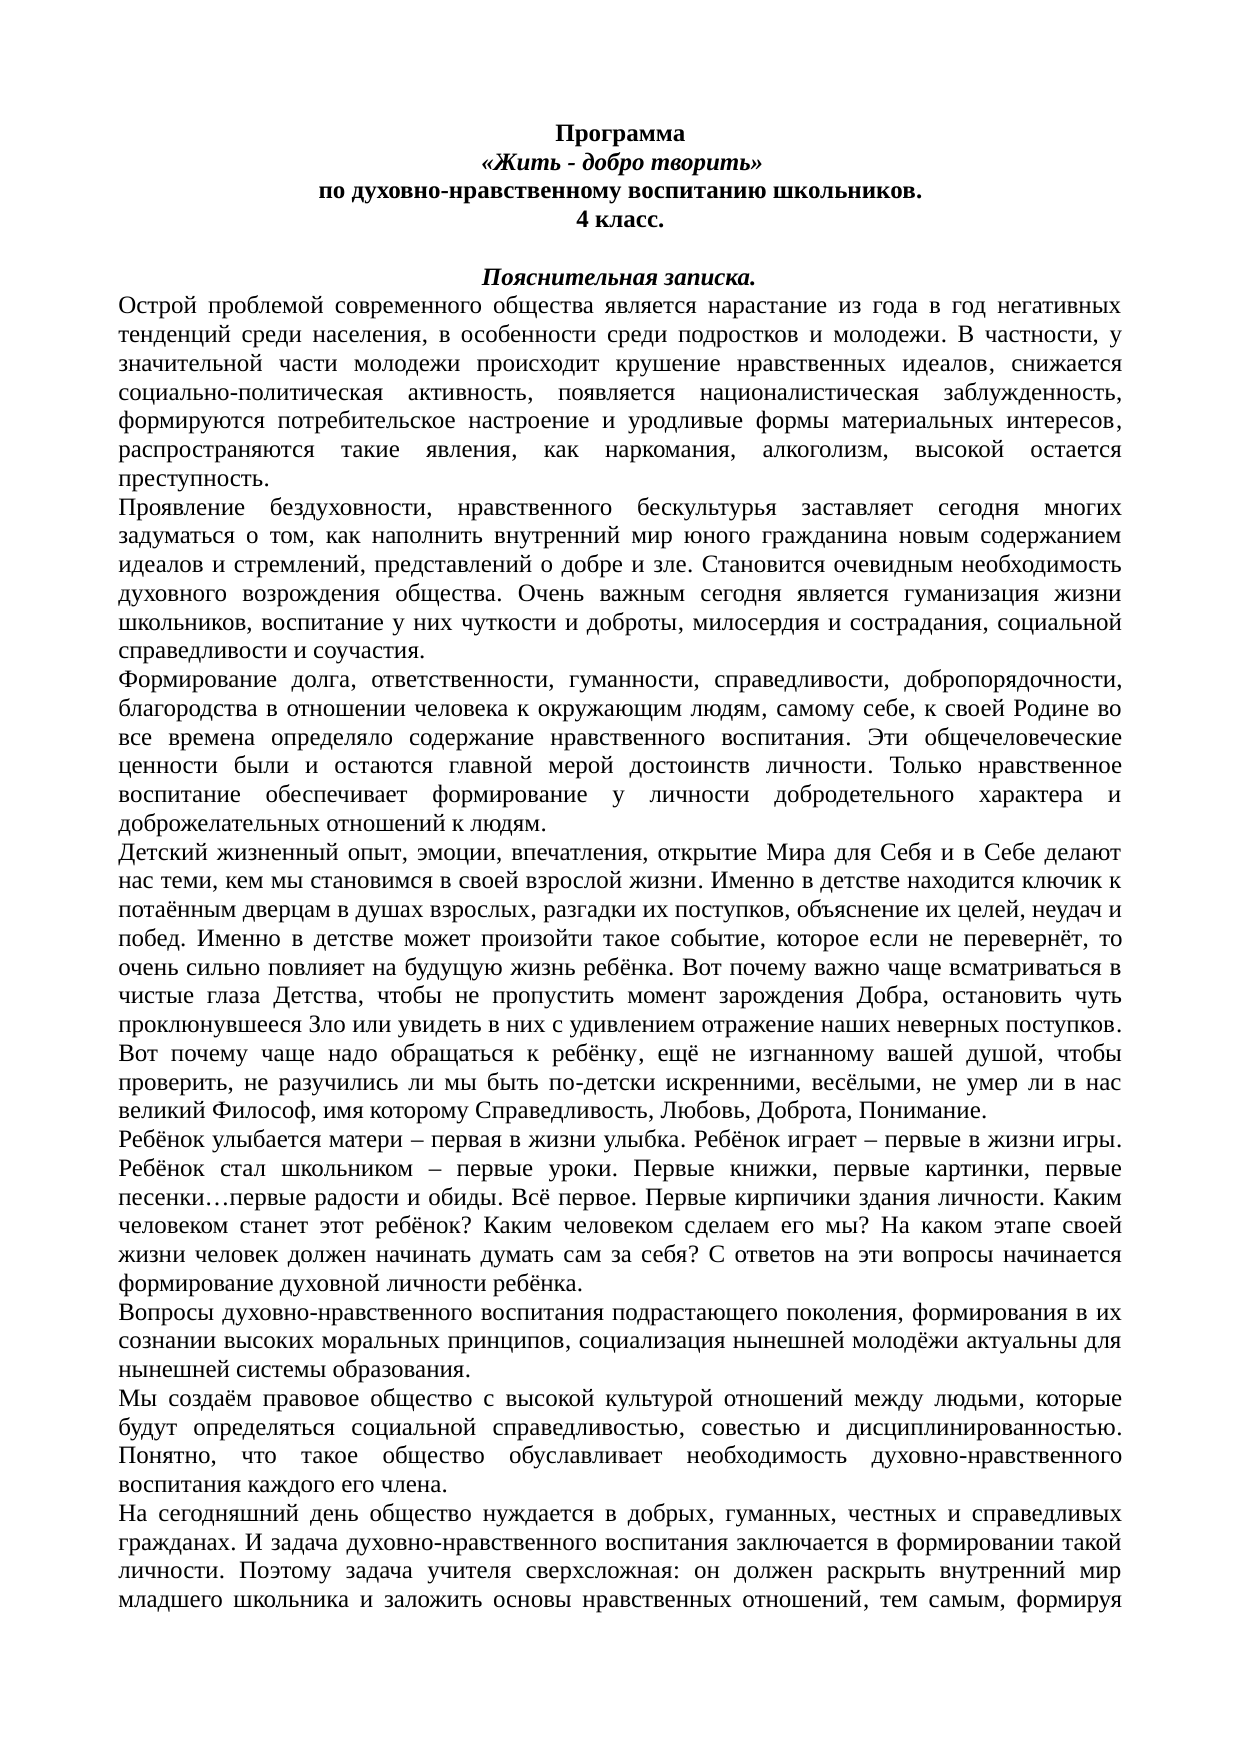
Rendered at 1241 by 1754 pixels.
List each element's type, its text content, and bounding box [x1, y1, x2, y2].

text Проявление бездуховности, нравственного бескультурья заставляет сегодня многих задуматься о том, как наполнить внутренний мир юного гражданина новым содержанием идеалов и стремлений, представлений о добре и зле. Становится очевидным необходимость духовного возрождения общества. Очень важным сегодня является гуманизация жизни школьников, воспитание у них чуткости и доброты, милосердия и сострадания, социальной справедливости и соучастия. [118, 492, 1122, 664]
text Ребёнок улыбается матери – первая в жизни улыбка. Ребёнок играет – первые в жизни игры. Ребёнок стал школьником – первые уроки. Первые книжки, первые картинки, первые песенки…первые радости и обиды. Всё первое. Первые кирпичики здания личности. Каким человеком станет этот ребёнок? Каким человеком сделаем его мы? На каком этапе своей жизни человек должен начинать думать сам за себя? С ответов на эти вопросы начинается формирование духовной личности ребёнка. [118, 1124, 1122, 1297]
text На сегодняшний день общество нуждается в добрых, гуманных, честных и справедливых гражданах. И задача духовно-нравственного воспитания заключается в формировании такой личности. Поэтому задача учителя сверхсложная: он должен раскрыть внутренний мир младшего школьника и заложить основы нравственных отношений, тем самым, формируя [118, 1498, 1122, 1613]
text Вопросы духовно-нравственного воспитания подрастающего поколения, формирования в их сознании высоких моральных принципов, социализация нынешней молодёжи актуальны для нынешней системы образования. [118, 1297, 1122, 1383]
text Программа [118, 118, 1122, 147]
text по духовно-нравственному воспитанию школьников. 4 класс. [118, 176, 1122, 233]
text Острой проблемой современного общества является нарастание из года в год негативных тенденций среди населения, в особенности среди подростков и молодежи. В частности, у значительной части молодежи происходит крушение нравственных идеалов, снижается социально-политическая активность, появляется националистическая заблужденность, формируются потребительское настроение и уродливые формы материальных интересов, распространяются такие явления, как наркомания, алкоголизм, высокой остается преступность. [118, 291, 1122, 492]
text Формирование долга, ответственности, гуманности, справедливости, добропорядочности, благородства в отношении человека к окружающим людям, самому себе, к своей Родине во все времена определяло содержание нравственного воспитания. Эти общечеловеческие ценности были и остаются главной мерой достоинств личности. Только нравственное воспитание обеспечивает формирование у личности добродетельного характера и доброжелательных отношений к людям. [118, 664, 1122, 837]
text Пояснительная записка. [118, 262, 1122, 291]
text Мы создаём правовое общество с высокой культурой отношений между людьми, которые будут определяться социальной справедливостью, совестью и дисциплинированностью. Понятно, что такое общество обуславливает необходимость духовно-нравственного воспитания каждого его члена. [118, 1383, 1122, 1498]
text «Жить - добро творить» [118, 147, 1122, 176]
text Детский жизненный опыт, эмоции, впечатления, открытие Мира для Себя и в Себе делают нас теми, кем мы становимся в своей взрослой жизни. Именно в детстве находится ключик к потаённым дверцам в душах взрослых, разгадки их поступков, объяснение их целей, неудач и побед. Именно в детстве может произойти такое событие, которое если не перевернёт, то очень сильно повлияет на будущую жизнь ребёнка. Вот почему важно чаще всматриваться в чистые глаза Детства, чтобы не пропустить момент зарождения Добра, остановить чуть проклюнувшееся Зло или увидеть в них с удивлением отражение наших неверных поступков. Вот почему чаще надо обращаться к ребёнку, ещё не изгнанному вашей душой, чтобы проверить, не разучились ли мы быть по-детски искренними, весёлыми, не умер ли в нас великий Философ, имя которому Справедливость, Любовь, Доброта, Понимание. [118, 837, 1122, 1124]
